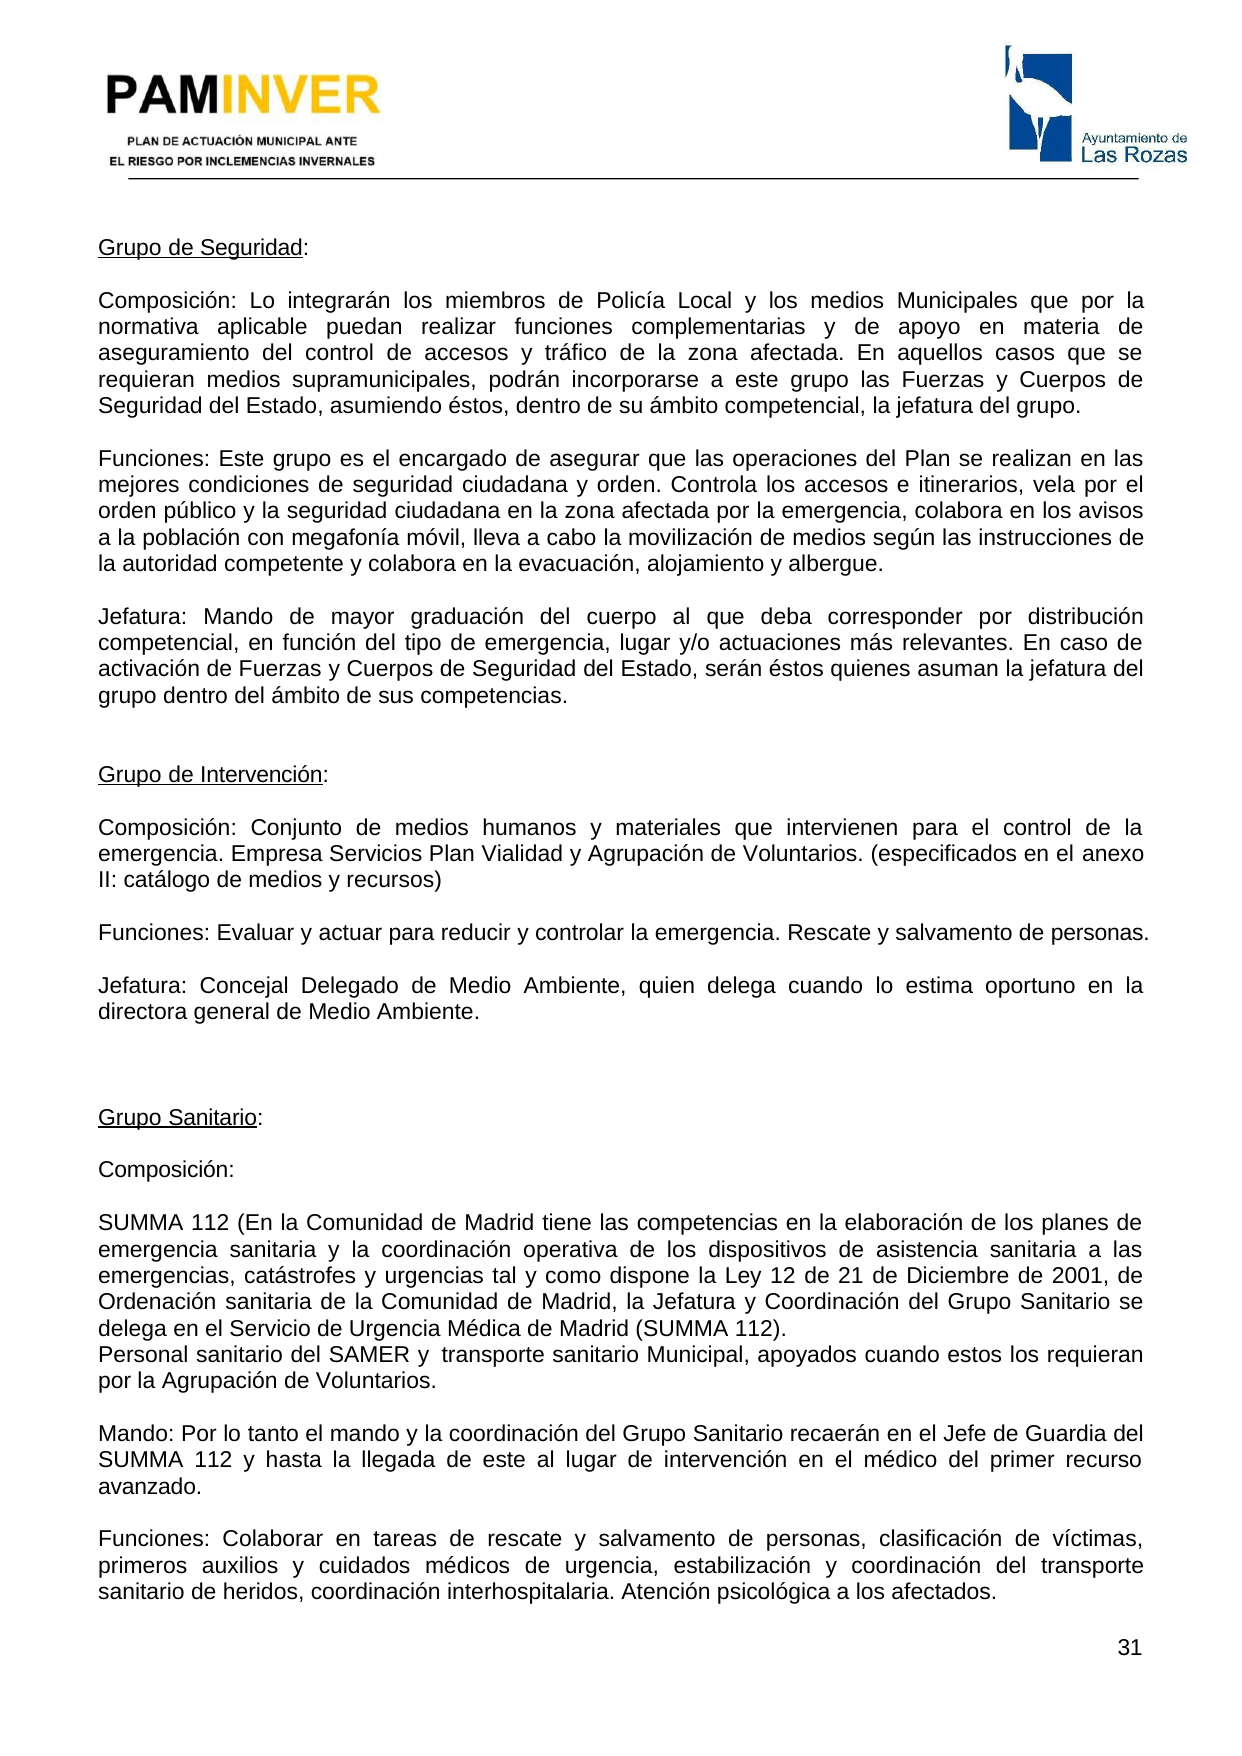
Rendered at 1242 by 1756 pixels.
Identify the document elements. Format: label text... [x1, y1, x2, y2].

text Composición: Lo integrarán los miembros de Policía Local y los medios Municipales que por la normativa aplicable puedan realizar funciones complementarias y de apoyo en materia de aseguramiento del control de accesos y tráfico de la zona afectada. En aquellos casos que se requieran medios supramunicipales, podrán incorporarse a este grupo las Fuerzas y Cuerpos de Seguridad del Estado, asumiendo éstos, dentro de su ámbito competencial, la jefatura del grupo. [98, 287, 1144, 418]
text Funciones: Este grupo es el encargado de asegurar que las operaciones del Plan se realizan en las mejores condiciones de seguridad ciudadana y orden. Controla los accesos e itinerarios, vela por el orden público y la seguridad ciudadana en la zona afectada por la emergencia, colabora en los avisos a la población con megafonía móvil, lleva a cabo la movilización de medios según las instrucciones de la autoridad competente y colabora en la evacuación, alojamiento y albergue. [98, 445, 1144, 576]
text Grupo Sanitario: [98, 1103, 1217, 1130]
text SUMMA 112 (En la Comunidad de Madrid tiene las competencias en la elaboración de los planes de emergencia sanitaria y la coordinación operativa de los dispositivos de asistencia sanitaria a las emergencias, catástrofes y urgencias tal y como dispone la Ley 12 de 21 de Diciembre de 2001, de Ordenación sanitaria de la Comunidad de Madrid, la Jefatura y Coordinación del Grupo Sanitario se delega en el Servicio de Urgencia Médica de Madrid (SUMMA 112). [98, 1209, 1144, 1341]
text Grupo de Seguridad: [98, 234, 1217, 260]
text Composición: [98, 1156, 1217, 1183]
text Grupo de Intervención: [98, 761, 1217, 787]
text Funciones: Evaluar y actuar para reducir y controlar la emergencia. Rescate y salvamento de personas. [98, 919, 1217, 945]
text Composición: Conjunto de medios humanos y materiales que intervienen para el control de la emergencia. Empresa Servicios Plan Vialidad y Agrupación de Voluntarios. (especificados en el anexo II: catálogo de medios y recursos) [98, 814, 1144, 893]
text Funciones: Colaborar en tareas de rescate y salvamento de personas, clasificación de víctimas, primeros auxilios y cuidados médicos de urgencia, estabilización y coordinación del transporte sanitario de heridos, coordinación interhospitalaria. Atención psicológica a los afectados. [98, 1525, 1144, 1604]
text Jefatura: Concejal Delegado de Medio Ambiente, quien delega cuando lo estima oportuno en la directora general de Medio Ambiente. [98, 972, 1144, 1024]
text Personal sanitario del SAMER y transporte sanitario Municipal, apoyados cuando estos los requieran por la Agrupación de Voluntarios. [98, 1341, 1144, 1394]
text Mando: Por lo tanto el mando y la coordinación del Grupo Sanitario recaerán en el Jefe de Guardia del SUMMA 112 y hasta la llegada de este al lugar de intervención en el médico del primer recurso avanzado. [98, 1420, 1144, 1499]
text Jefatura: Mando de mayor graduación del cuerpo al que deba corresponder por distribución competencial, en función del tipo de emergencia, lugar y/o actuaciones más relevantes. En caso de activación de Fuerzas y Cuerpos de Seguridad del Estado, serán éstos quienes asuman la jefatura del grupo dentro del ámbito de sus competencias. [98, 603, 1144, 708]
